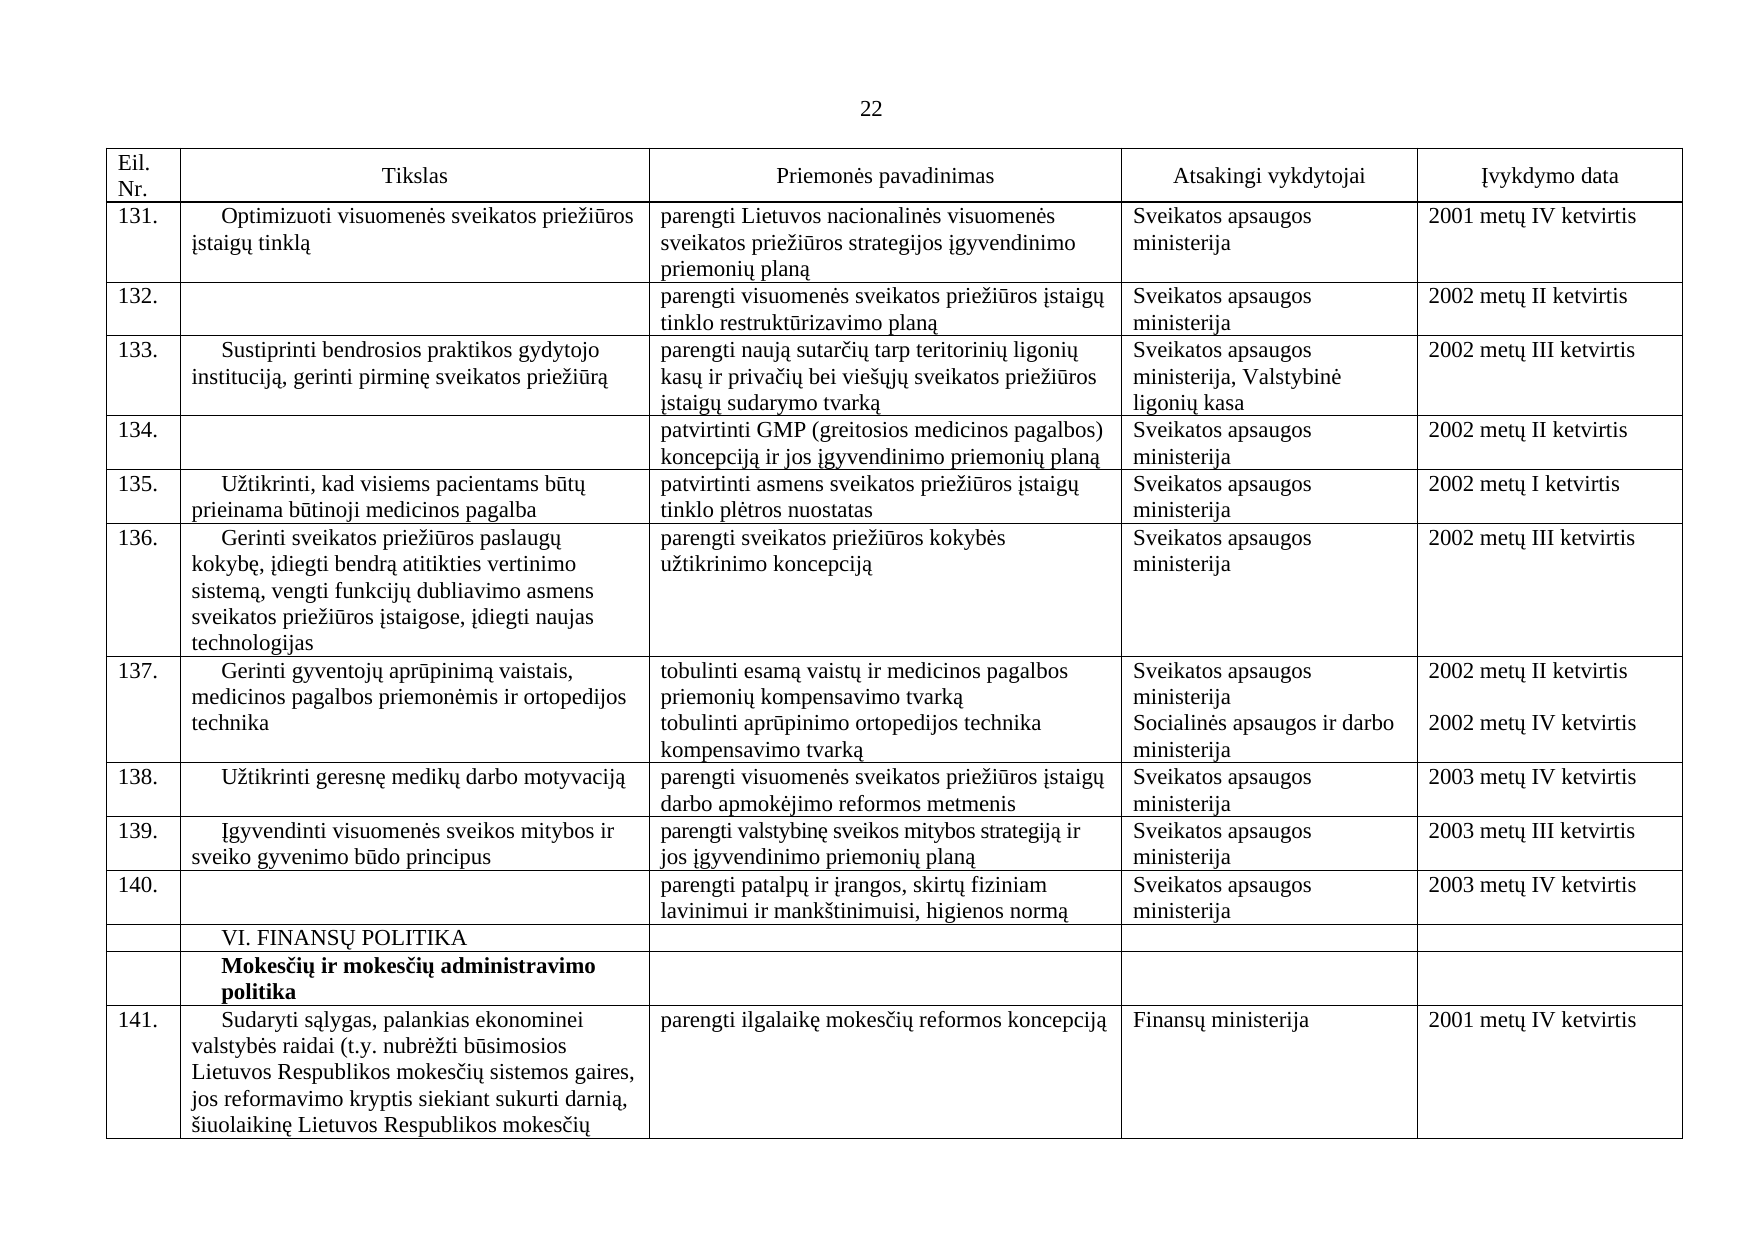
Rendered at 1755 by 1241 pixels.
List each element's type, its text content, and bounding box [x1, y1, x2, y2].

table_cell [107, 203, 180, 282]
table_cell parengti visuomenės sveikatos priežiūros įstaigų darbo apmokėjimo reformos metmenis [650, 763, 1121, 816]
table_header Įvykdymo data [1418, 149, 1682, 201]
table_cell parengti patalpų ir įrangos, skirtų fiziniam lavinimui ir mankštinimuisi, higienos normą [650, 871, 1121, 923]
table_cell Sveikatos apsaugos ministerija Socialinės apsaugos ir darbo ministerija [1122, 657, 1417, 762]
table_cell tobulinti esamą vaistų ir medicinos pagalbos priemonių kompensavimo tvarką tobulinti aprūpinimo ortopedijos technika kompensavimo tvarką [650, 657, 1121, 762]
table_cell [650, 925, 1121, 951]
table_cell Sveikatos apsaugos ministerija [1122, 416, 1417, 469]
table_cell [181, 283, 649, 335]
table_cell [107, 416, 180, 469]
table_cell 2003 metų III ketvirtis [1418, 817, 1682, 870]
table_cell Gerinti sveikatos priežiūros paslaugų kokybę, įdiegti bendrą atitikties vertinimo sistemą, vengti funkcijų dubliavimo asmens sveikatos priežiūros įstaigose, įdiegti naujas technologijas [181, 524, 649, 656]
table_cell [107, 871, 180, 923]
table_cell 2002 metų II ketvirtis [1418, 283, 1682, 335]
table_cell 2003 metų IV ketvirtis [1418, 871, 1682, 923]
table_cell [107, 524, 180, 656]
table_cell 2002 metų III ketvirtis [1418, 336, 1682, 415]
table_cell [107, 952, 180, 1004]
table_cell Sveikatos apsaugos ministerija [1122, 817, 1417, 870]
table_cell parengti Lietuvos nacionalinės visuomenės sveikatos priežiūros strategijos įgyvendinimo priemonių planą [650, 203, 1121, 282]
table_cell Sudaryti sąlygas, palankias ekonominei valstybės raidai (t.y. nubrėžti būsimosios Lietuvos Respublikos mokesčių sistemos gaires, jos reformavimo kryptis siekiant sukurti darnią, šiuolaikinę Lietuvos Respublikos mokesčių [181, 1006, 649, 1137]
table_cell Sveikatos apsaugos ministerija [1122, 763, 1417, 816]
table_cell Sveikatos apsaugos ministerija [1122, 871, 1417, 923]
table_cell Užtikrinti geresnę medikų darbo motyvaciją [181, 763, 649, 816]
table_cell [1122, 952, 1417, 1004]
table_cell Sveikatos apsaugos ministerija, Valstybinė ligonių kasa [1122, 336, 1417, 415]
table_cell parengti visuomenės sveikatos priežiūros įstaigų tinklo restruktūrizavimo planą [650, 283, 1121, 335]
table_cell [181, 416, 649, 469]
table_cell Sveikatos apsaugos ministerija [1122, 524, 1417, 656]
table_cell parengti naują sutarčių tarp teritorinių ligonių kasų ir privačių bei viešųjų sveikatos priežiūros įstaigų sudarymo tvarką [650, 336, 1121, 415]
table_cell [650, 952, 1121, 1004]
table_cell 2002 metų II ketvirtis [1418, 416, 1682, 469]
table_cell [107, 336, 180, 415]
table_cell Optimizuoti visuomenės sveikatos priežiūros įstaigų tinklą [181, 203, 649, 282]
table_cell 2001 metų IV ketvirtis [1418, 203, 1682, 282]
table_cell [107, 470, 180, 523]
table_cell parengti sveikatos priežiūros kokybės užtikrinimo koncepciją [650, 524, 1121, 656]
table_cell [107, 817, 180, 870]
table_cell parengti valstybinę sveikos mitybos strategiją ir jos įgyvendinimo priemonių planą [650, 817, 1121, 870]
table_cell [1418, 952, 1682, 1004]
table_cell patvirtinti asmens sveikatos priežiūros įstaigų tinklo plėtros nuostatas [650, 470, 1121, 523]
table_cell Įgyvendinti visuomenės sveikos mitybos ir sveiko gyvenimo būdo principus [181, 817, 649, 870]
table_cell parengti ilgalaikę mokesčių reformos koncepciją [650, 1006, 1121, 1137]
table_cell Sveikatos apsaugos ministerija [1122, 470, 1417, 523]
table_header Atsakingi vykdytojai [1122, 149, 1417, 201]
table_cell [107, 763, 180, 816]
table_cell Finansų ministerija [1122, 1006, 1417, 1137]
table_cell 2003 metų IV ketvirtis [1418, 763, 1682, 816]
table_cell 2001 metų IV ketvirtis [1418, 1006, 1682, 1137]
table_header Tikslas [181, 149, 649, 201]
table_header Eil. Nr. [107, 149, 180, 201]
table_cell Mokesčių ir mokesčių administravimo politika [181, 952, 649, 1004]
table_cell Sustiprinti bendrosios praktikos gydytojo instituciją, gerinti pirminę sveikatos priežiūrą [181, 336, 649, 415]
table_cell Gerinti gyventojų aprūpinimą vaistais, medicinos pagalbos priemonėmis ir ortopedijos technika [181, 657, 649, 762]
table_cell VI. FINANSŲ POLITIKA [181, 925, 649, 951]
table_cell [1122, 925, 1417, 951]
table_cell Sveikatos apsaugos ministerija [1122, 203, 1417, 282]
table_cell [107, 925, 180, 951]
table_cell 2002 metų I ketvirtis [1418, 470, 1682, 523]
table_cell [107, 283, 180, 335]
table_cell 2002 metų II ketvirtis 2002 metų IV ketvirtis [1418, 657, 1682, 762]
table_cell 2002 metų III ketvirtis [1418, 524, 1682, 656]
table_cell [107, 657, 180, 762]
table_cell patvirtinti GMP (greitosios medicinos pagalbos) koncepciją ir jos įgyvendinimo priemonių planą [650, 416, 1121, 469]
table_cell [1418, 925, 1682, 951]
table_cell [181, 871, 649, 923]
table_cell [107, 1006, 180, 1137]
table_cell Užtikrinti, kad visiems pacientams būtų prieinama būtinoji medicinos pagalba [181, 470, 649, 523]
table_cell Sveikatos apsaugos ministerija [1122, 283, 1417, 335]
table_header Priemonės pavadinimas [650, 149, 1121, 201]
